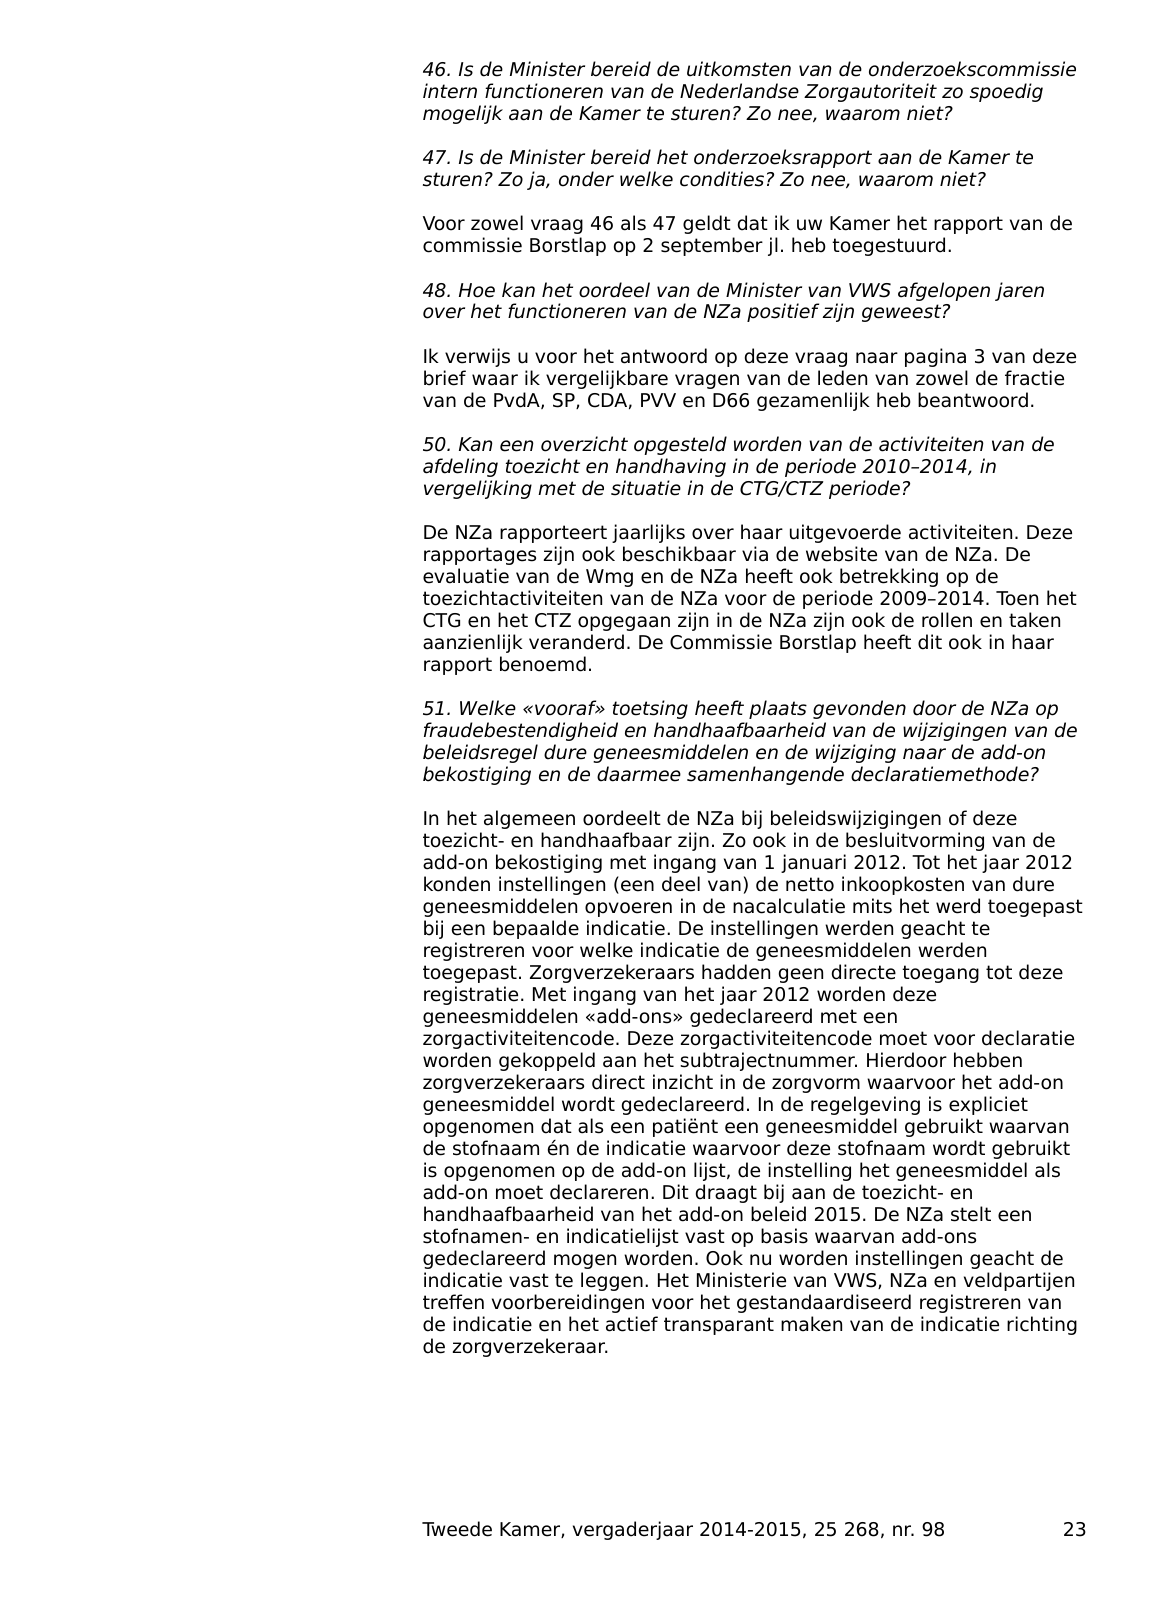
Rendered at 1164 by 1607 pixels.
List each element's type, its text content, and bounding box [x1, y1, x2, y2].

subtitle 48. Hoe kan het oordeel van de Minister van VWS afgelopen jaren over het functioneren van de NZa positief zijn geweest? [422, 279, 1087, 323]
subtitle 47. Is de Minister bereid het onderzoeksrapport aan de Kamer te sturen? Zo ja, onder welke condities? Zo nee, waarom niet? [422, 147, 1087, 191]
text De NZa rapporteert jaarlijks over haar uitgevoerde activiteiten. Deze rapportages zijn ook beschikbaar via de website van de NZa. De evaluatie van de Wmg en de NZa heeft ook betrekking op de toezichtactiviteiten van de NZa voor de periode 2009–2014. Toen het CTG en het CTZ opgegaan zijn in de NZa zijn ook de rollen en taken aanzienlijk veranderd. De Commissie Borstlap heeft dit ook in haar rapport benoemd. [422, 522, 1087, 676]
text Voor zowel vraag 46 als 47 geldt dat ik uw Kamer het rapport van de commissie Borstlap op 2 september jl. heb toegestuurd. [422, 213, 1087, 257]
text Ik verwijs u voor het antwoord op deze vraag naar pagina 3 van deze brief waar ik vergelijkbare vragen van de leden van zowel de fractie van de PvdA, SP, CDA, PVV en D66 gezamenlijk heb beantwoord. [422, 346, 1087, 412]
subtitle 46. Is de Minister bereid de uitkomsten van de onderzoekscommissie intern functioneren van de Nederlandse Zorgautoriteit zo spoedig mogelijk aan de Kamer te sturen? Zo nee, waarom niet? [422, 59, 1087, 125]
text In het algemeen oordeelt de NZa bij beleidswijzigingen of deze toezicht- en handhaafbaar zijn. Zo ook in de besluitvorming van de add-on bekostiging met ingang van 1 januari 2012. Tot het jaar 2012 konden instellingen (een deel van) de netto inkoopkosten van dure geneesmiddelen opvoeren in de nacalculatie mits het werd toegepast bij een bepaalde indicatie. De instellingen werden geacht te registreren voor welke indicatie de geneesmiddelen werden toegepast. Zorgverzekeraars hadden geen directe toegang tot deze registratie. Met ingang van het jaar 2012 worden deze geneesmiddelen «add-ons» gedeclareerd met een zorgactiviteitencode. Deze zorgactiviteitencode moet voor declaratie worden gekoppeld aan het subtrajectnummer. Hierdoor hebben zorgverzekeraars direct inzicht in de zorgvorm waarvoor het add-on geneesmiddel wordt gedeclareerd. In de regelgeving is expliciet opgenomen dat als een patiënt een geneesmiddel gebruikt waarvan de stofnaam én de indicatie waarvoor deze stofnaam wordt gebruikt is opgenomen op de add-on lijst, de instelling het geneesmiddel als add-on moet declareren. Dit draagt bij aan de toezicht- en handhaafbaarheid van het add-on beleid 2015. De NZa stelt een stofnamen- en indicatielijst vast op basis waarvan add-ons gedeclareerd mogen worden. Ook nu worden instellingen geacht de indicatie vast te leggen. Het Ministerie van VWS, NZa en veldpartijen treffen voorbereidingen voor het gestandaardiseerd registreren van de indicatie en het actief transparant maken van de indicatie richting de zorgverzekeraar. [422, 808, 1087, 1357]
subtitle 51. Welke «vooraf» toetsing heeft plaats gevonden door de NZa op fraudebestendigheid en handhaafbaarheid van de wijzigingen van de beleidsregel dure geneesmiddelen en de wijziging naar de add-on bekostiging en de daarmee samenhangende declaratiemethode? [422, 698, 1087, 786]
subtitle 50. Kan een overzicht opgesteld worden van de activiteiten van de afdeling toezicht en handhaving in de periode 2010–2014, in vergelijking met de situatie in de CTG/CTZ periode? [422, 434, 1087, 500]
